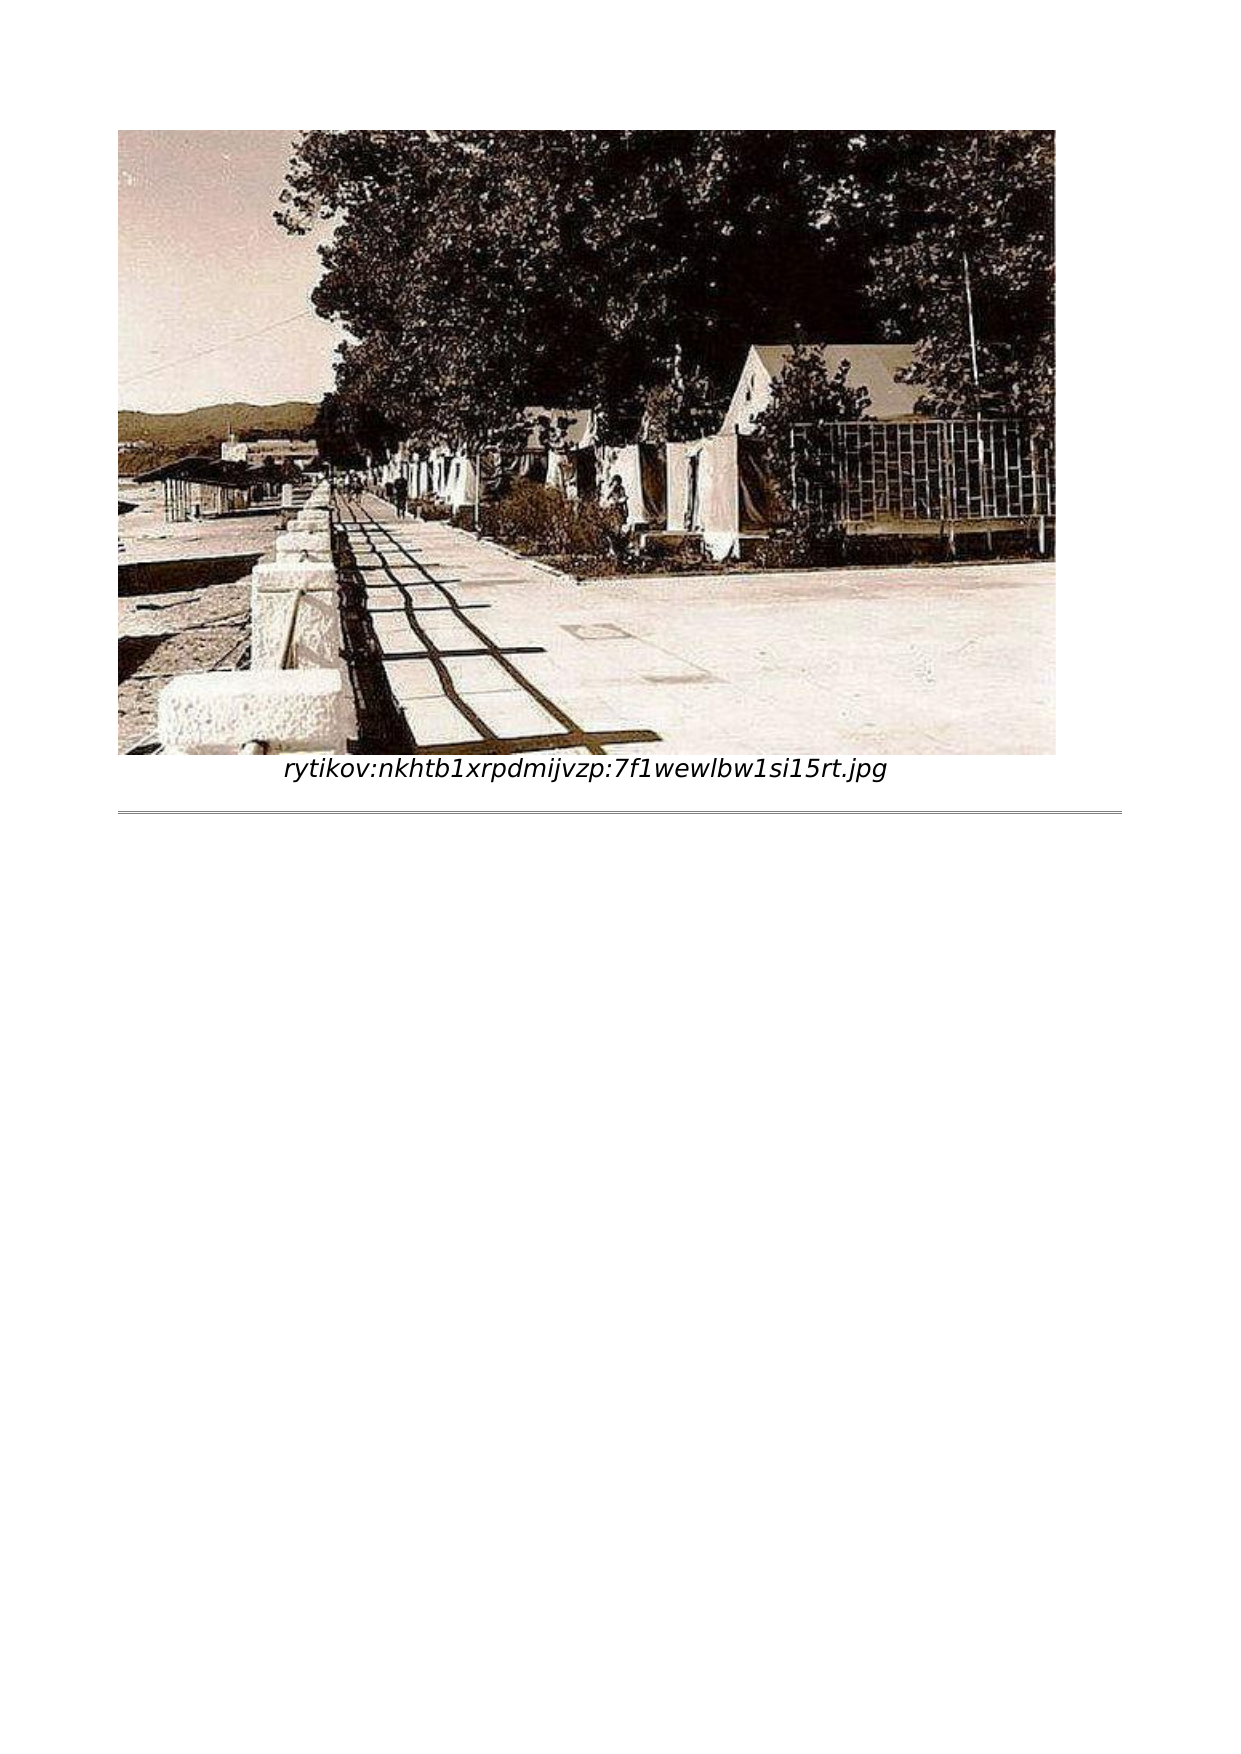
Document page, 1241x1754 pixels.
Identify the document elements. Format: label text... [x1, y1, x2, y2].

text rytikov:nkhtb1xrpdmijvzp:7f1wewlbw1si15rt.jpg [118, 755, 1056, 784]
picture [118, 130, 1056, 755]
